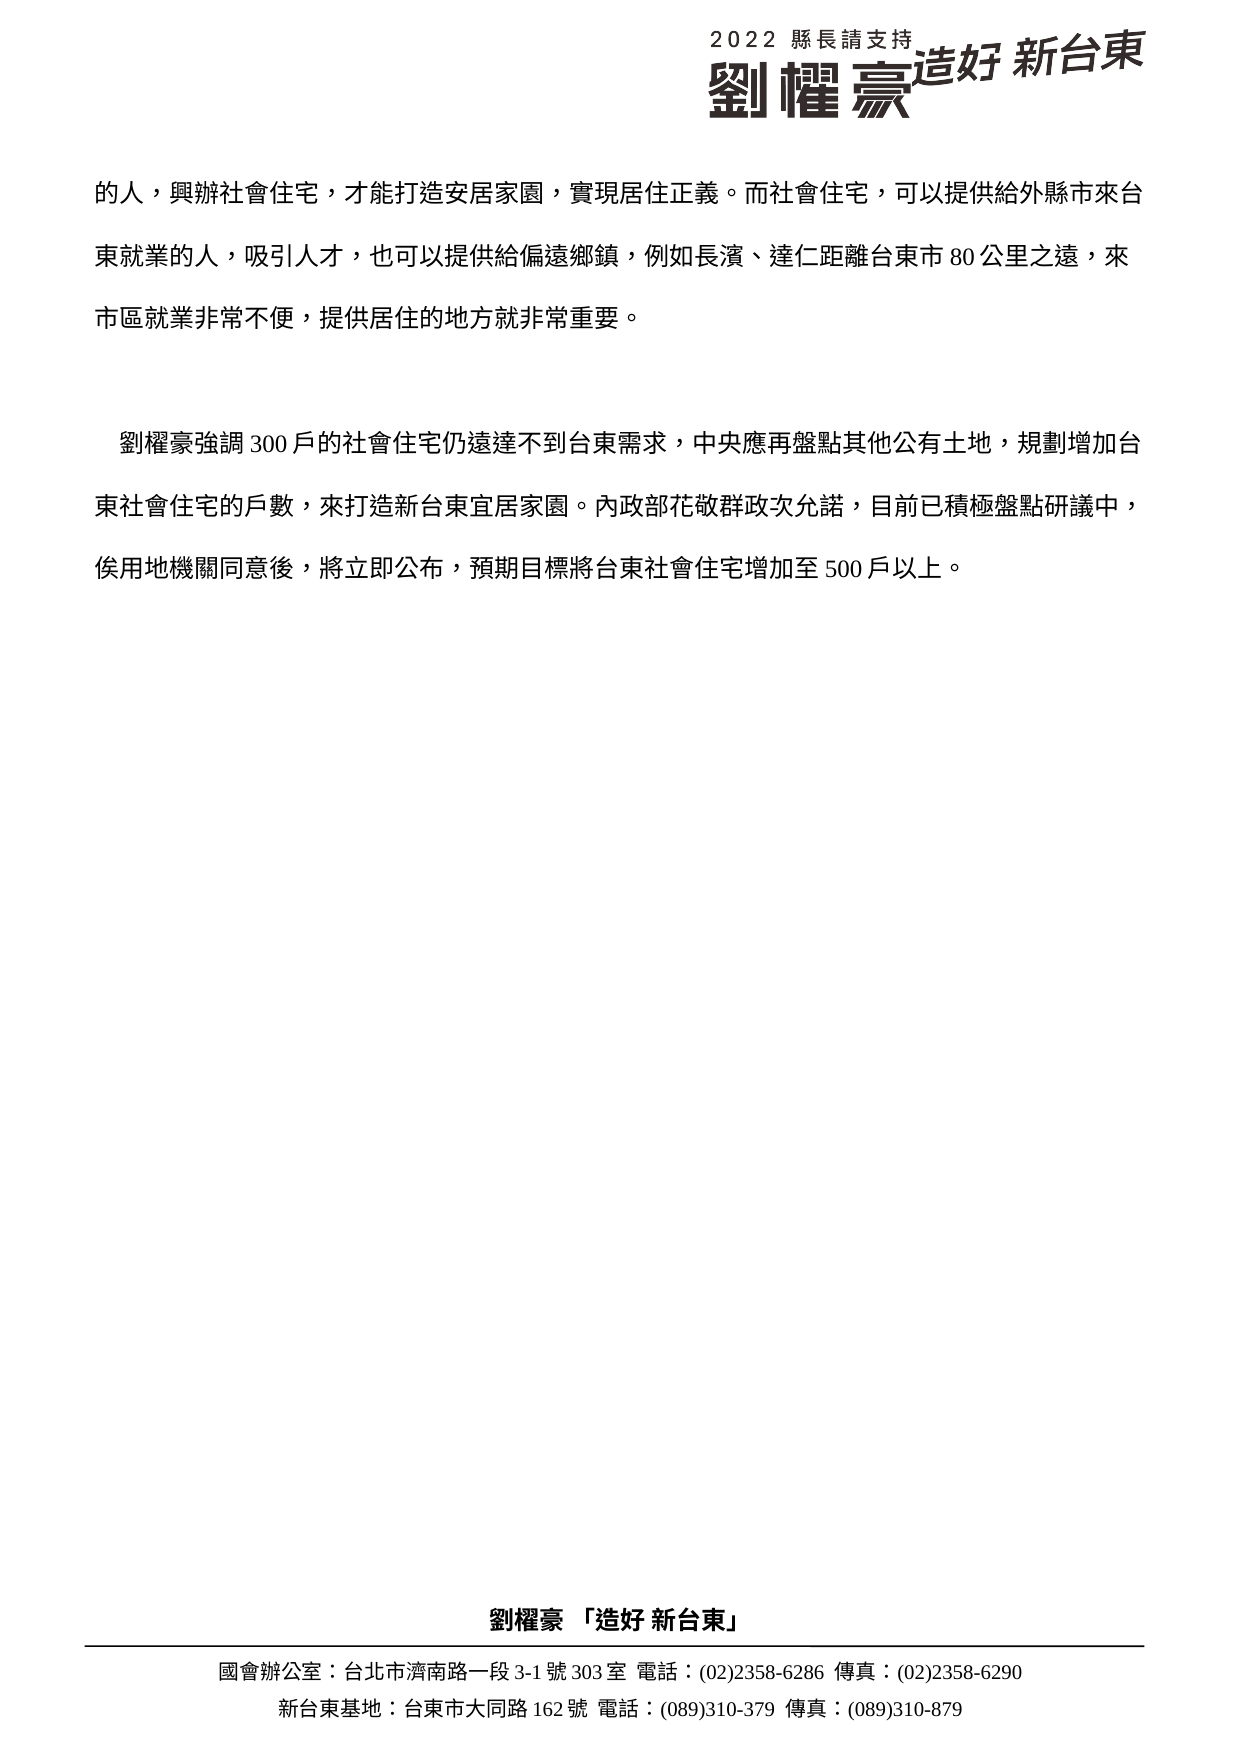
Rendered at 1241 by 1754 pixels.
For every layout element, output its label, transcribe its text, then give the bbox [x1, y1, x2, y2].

text 劉櫂豪強調300戶的社會住宅仍遠達不到台東需求，中央應再盤點其他公有土地，規劃增加台東社會住宅的戶數，來打造新台東宜居家園。內政部花敬群政次允諾，目前已積極盤點研議中，俟用地機關同意後，將立即公布，預期目標將台東社會住宅增加至500戶以上。 [94, 400, 1146, 588]
text 的人，興辦社會住宅，才能打造安居家園，實現居住正義。而社會住宅，可以提供給外縣市來台東就業的人，吸引人才，也可以提供給偏遠鄉鎮，例如長濱、達仁距離台東市80公里之遠，來市區就業非常不便，提供居住的地方就非常重要。 [94, 150, 1146, 338]
